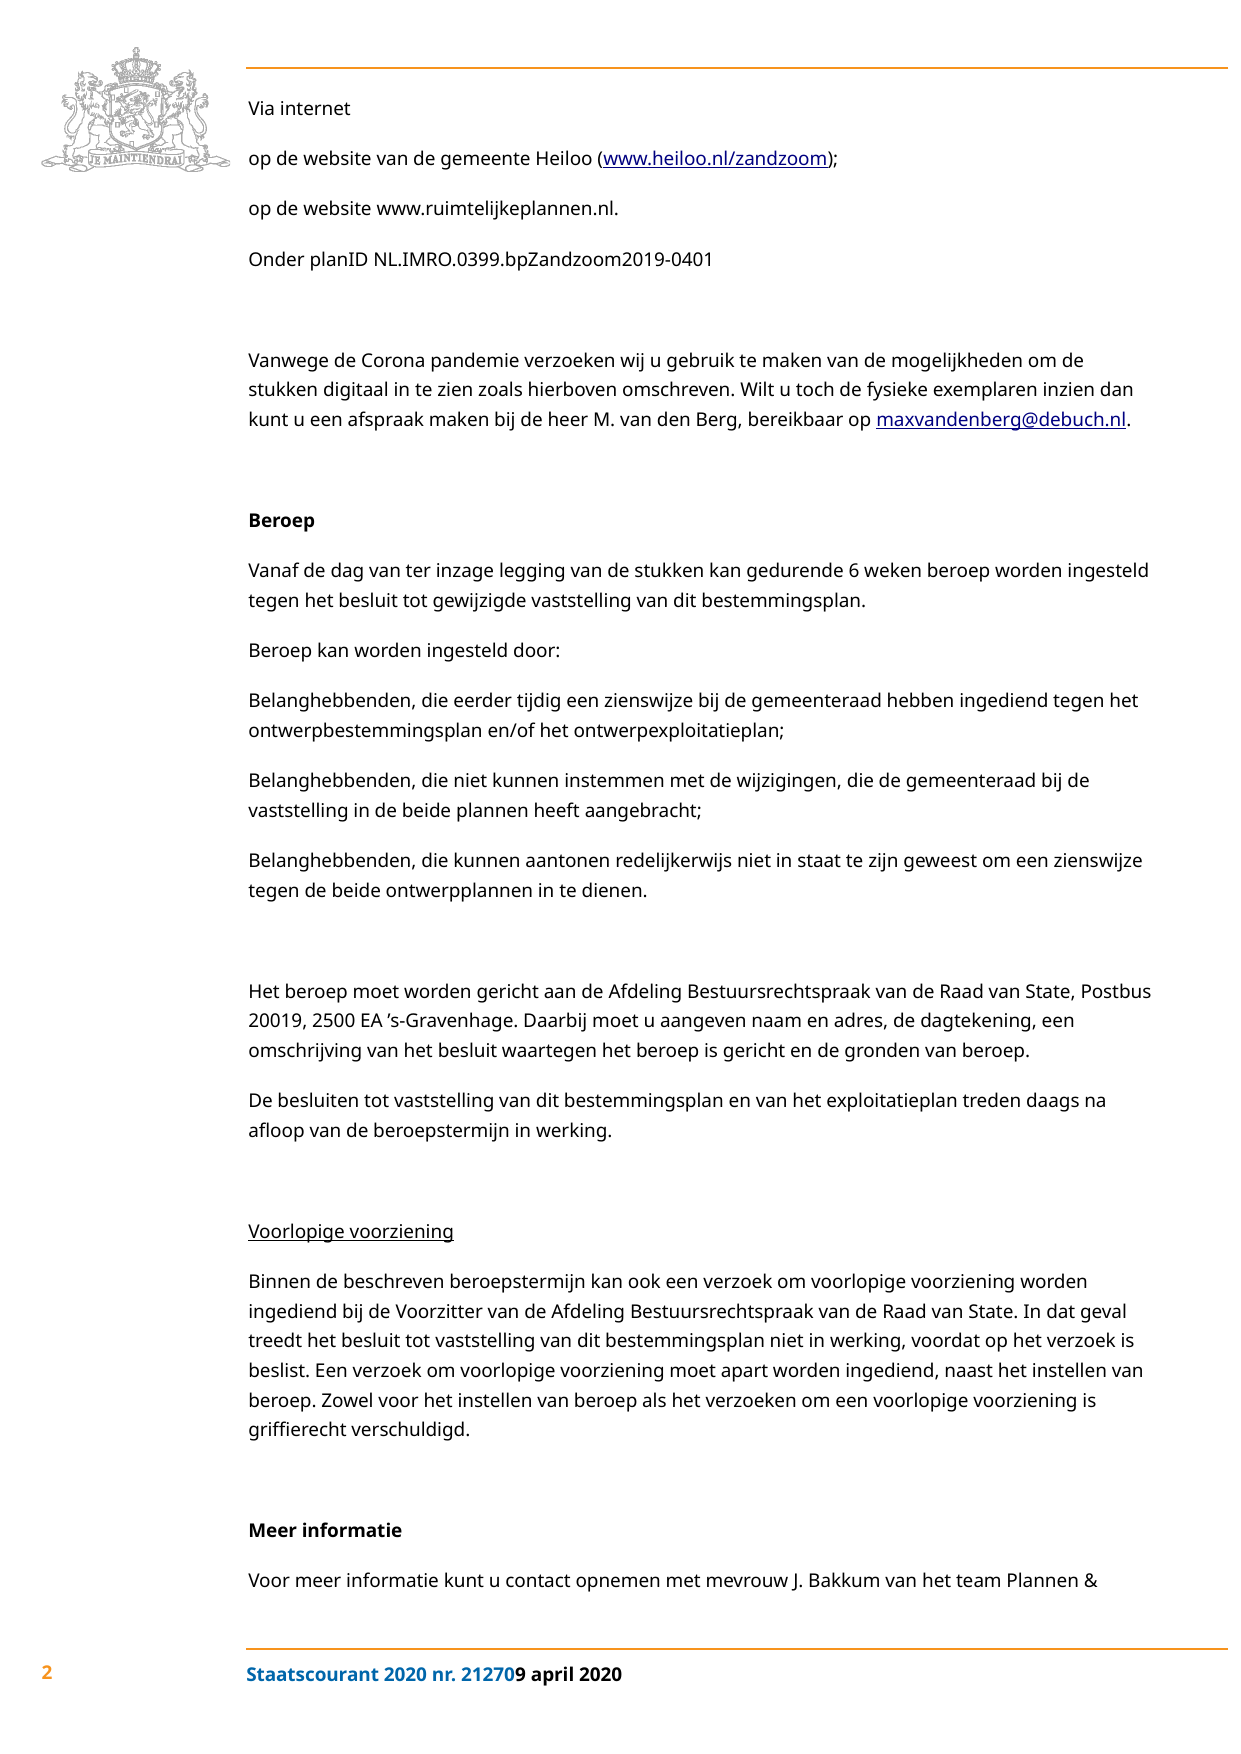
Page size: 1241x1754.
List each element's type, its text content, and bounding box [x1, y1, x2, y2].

text Het beroep moet worden gericht aan de Afdeling Bestuursrechtspraak van de Raad van State, Postbus 20019, 2500 EA ’s-Gravenhage. Daarbij moet u aangeven naam en adres, de dagtekening, een omschrijving van het besluit waartegen het beroep is gericht en de gronden van beroep. [248, 978, 1152, 1063]
text op de website www.ruimtelijkeplannen.nl. [248, 196, 1152, 221]
text Belanghebbenden, die niet kunnen instemmen met de wijzigingen, die de gemeenteraad bij de vaststelling in de beide plannen heeft aangebracht; [248, 768, 1152, 823]
text Belanghebbenden, die kunnen aantonen redelijkerwijs niet in staat te zijn geweest om een zienswijze tegen de beide ontwerpplannen in te dienen. [248, 848, 1152, 903]
text Vanaf de dag van ter inzage legging van de stukken kan gedurende 6 weken beroep worden ingesteld tegen het besluit tot gewijzigde vaststelling van dit bestemmingsplan. [248, 557, 1152, 613]
text Binnen de beschreven beroepstermijn kan ook een verzoek om voorlopige voorziening worden ingediend bij de Voorzitter van de Afdeling Bestuursrechtspraak van de Raad van State. In dat geval treedt het besluit tot vaststelling van dit bestemmingsplan niet in werking, voordat op het verzoek is beslist. Een verzoek om voorlopige voorziening moet apart worden ingediend, naast het instellen van beroep. Zowel voor het instellen van beroep als het verzoeken om een voorlopige voorziening is griffierecht verschuldigd. [248, 1268, 1152, 1442]
text Vanwege de Corona pandemie verzoeken wij u gebruik te maken van de mogelijkheden om de stukken digitaal in te zien zoals hierboven omschreven. Wilt u toch de fysieke exemplaren inzien dan kunt u een afspraak maken bij de heer M. van den Berg, bereikbaar op maxvandenberg@debuch.nl. [248, 347, 1152, 432]
text Onder planID NL.IMRO.0399.bpZandzoom2019-0401 [248, 246, 1152, 272]
text Via internet [248, 95, 1152, 121]
text De besluiten tot vaststelling van dit bestemmingsplan en van het exploitatieplan treden daags na afloop van de beroepstermijn in werking. [248, 1088, 1152, 1143]
text Voorlopige voorziening [248, 1218, 1152, 1244]
text Beroep [248, 507, 1152, 533]
text Beroep kan worden ingesteld door: [248, 637, 1152, 663]
text Meer informatie [248, 1517, 1152, 1543]
text Belanghebbenden, die eerder tijdig een zienswijze bij de gemeenteraad hebben ingediend tegen het ontwerpbestemmingsplan en/of het ontwerpexploitatieplan; [248, 688, 1152, 743]
text Voor meer informatie kunt u contact opnemen met mevrouw J. Bakkum van het team Plannen & [248, 1568, 1152, 1593]
picture [41, 47, 231, 172]
text op de website van de gemeente Heiloo (www.heiloo.nl/zandzoom); [248, 145, 1152, 171]
